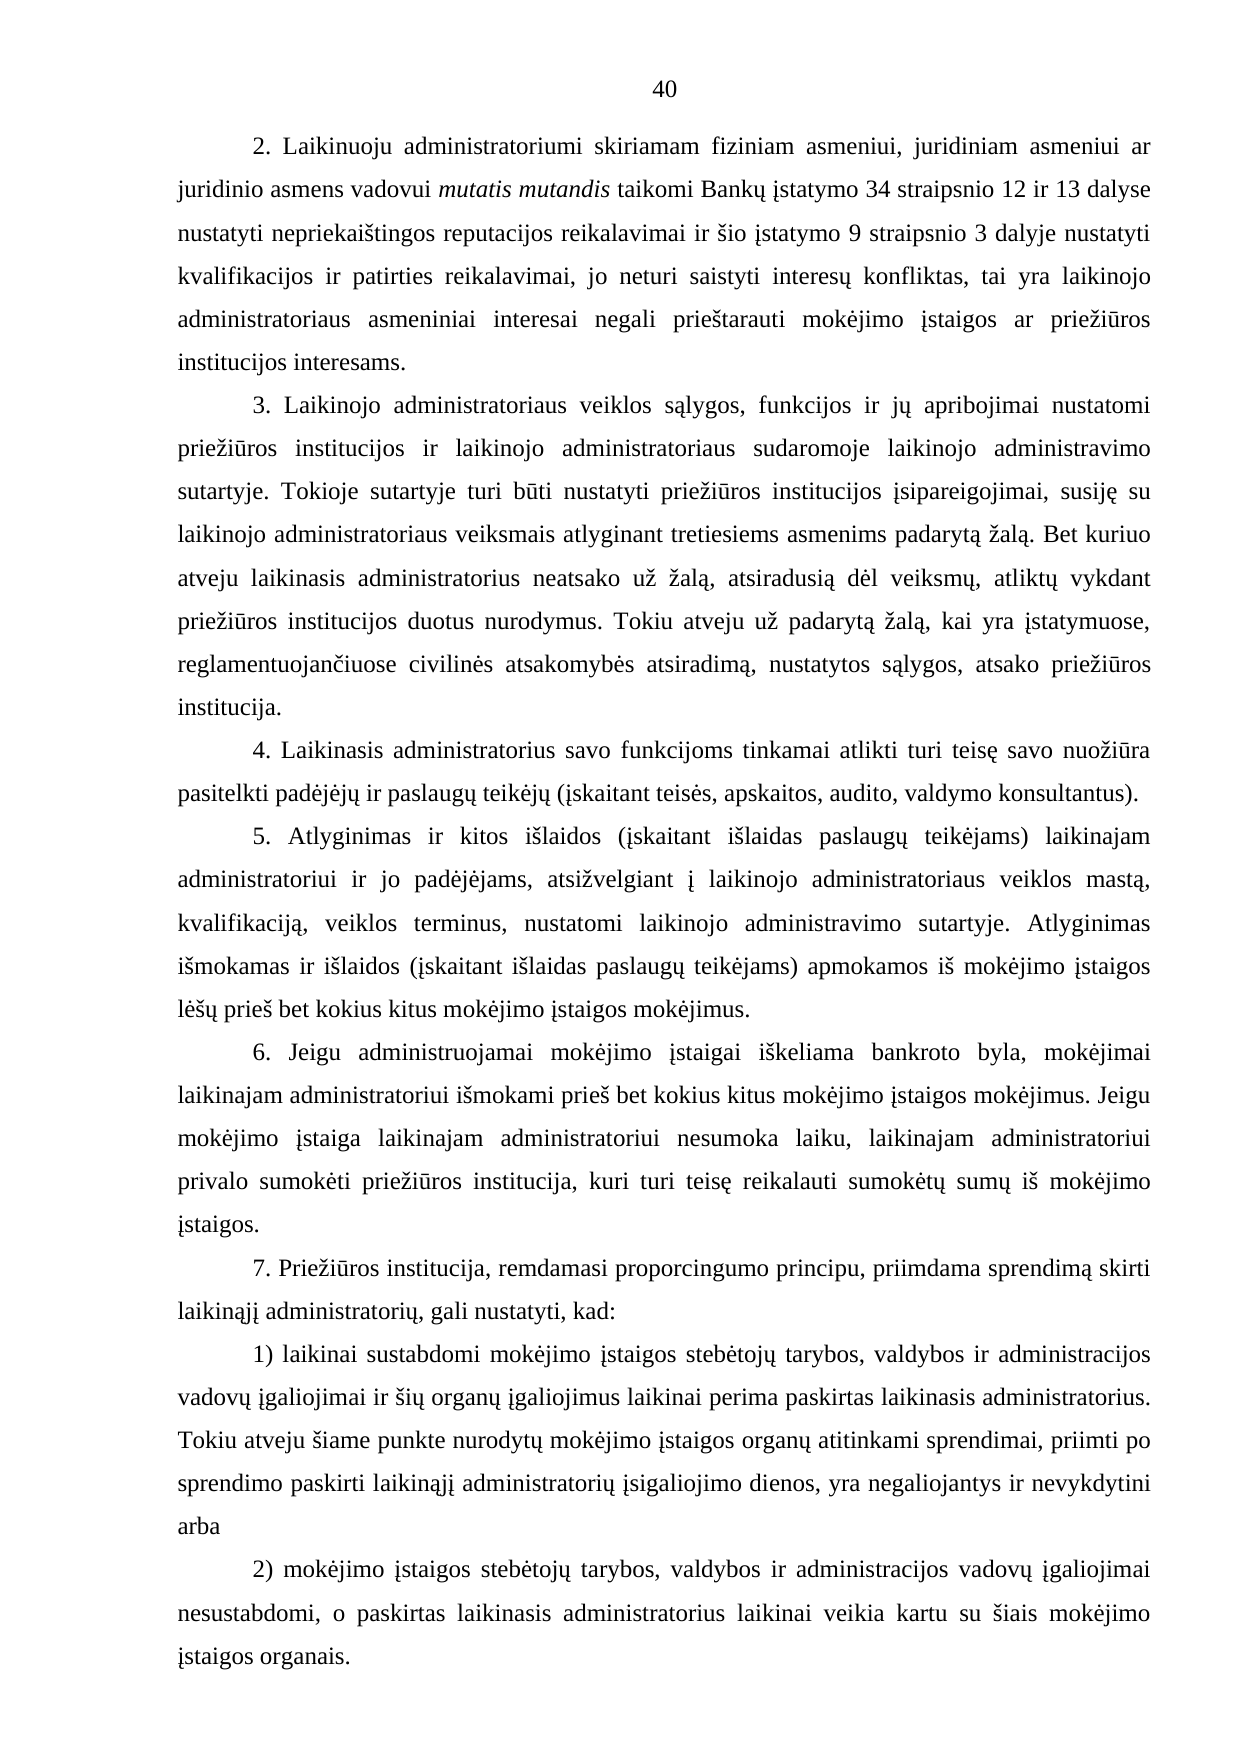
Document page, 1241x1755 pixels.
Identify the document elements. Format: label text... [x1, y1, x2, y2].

text 6. Jeigu administruojamai mokėjimo įstaigai iškeliama bankroto byla, mokėjimai laikinajam administratoriui išmokami prieš bet kokius kitus mokėjimo įstaigos mokėjimus. Jeigu mokėjimo įstaiga laikinajam administratoriui nesumoka laiku, laikinajam administratoriui privalo sumokėti priežiūros institucija, kuri turi teisę reikalauti sumokėtų sumų iš mokėjimo įstaigos. [177, 1037, 1152, 1238]
text 4. Laikinasis administratorius savo funkcijoms tinkamai atlikti turi teisę savo nuožiūra pasitelkti padėjėjų ir paslaugų teikėjų (įskaitant teisės, apskaitos, audito, valdymo konsultantus). [177, 735, 1152, 807]
text 1) laikinai sustabdomi mokėjimo įstaigos stebėtojų tarybos, valdybos ir administracijos vadovų įgaliojimai ir šių organų įgaliojimus laikinai perima paskirtas laikinasis administratorius. Tokiu atveju šiame punkte nurodytų mokėjimo įstaigos organų atitinkami sprendimai, priimti po sprendimo paskirti laikinąjį administratorių įsigaliojimo dienos, yra negaliojantys ir nevykdytini arba [177, 1339, 1152, 1540]
text 3. Laikinojo administratoriaus veiklos sąlygos, funkcijos ir jų apribojimai nustatomi priežiūros institucijos ir laikinojo administratoriaus sudaromoje laikinojo administravimo sutartyje. Tokioje sutartyje turi būti nustatyti priežiūros institucijos įsipareigojimai, susiję su laikinojo administratoriaus veiksmais atlyginant tretiesiems asmenims padarytą žalą. Bet kuriuo atveju laikinasis administratorius neatsako už žalą, atsiradusią dėl veiksmų, atliktų vykdant priežiūros institucijos duotus nurodymus. Tokiu atveju už padarytą žalą, kai yra įstatymuose, reglamentuojančiuose civilinės atsakomybės atsiradimą, nustatytos sąlygos, atsako priežiūros institucija. [177, 390, 1152, 721]
text 5. Atlyginimas ir kitos išlaidos (įskaitant išlaidas paslaugų teikėjams) laikinajam administratoriui ir jo padėjėjams, atsižvelgiant į laikinojo administratoriaus veiklos mastą, kvalifikaciją, veiklos terminus, nustatomi laikinojo administravimo sutartyje. Atlyginimas išmokamas ir išlaidos (įskaitant išlaidas paslaugų teikėjams) apmokamos iš mokėjimo įstaigos lėšų prieš bet kokius kitus mokėjimo įstaigos mokėjimus. [177, 821, 1152, 1023]
text 2) mokėjimo įstaigos stebėtojų tarybos, valdybos ir administracijos vadovų įgaliojimai nesustabdomi, o paskirtas laikinasis administratorius laikinai veikia kartu su šiais mokėjimo įstaigos organais. [177, 1554, 1152, 1669]
text 7. Priežiūros institucija, remdamasi proporcingumo principu, priimdama sprendimą skirti laikinąjį administratorių, gali nustatyti, kad: [177, 1253, 1152, 1324]
text 2. Laikinuoju administratoriumi skiriamam fiziniam asmeniui, juridiniam asmeniui ar juridinio asmens vadovui mutatis mutandis taikomi Bankų įstatymo 34 straipsnio 12 ir 13 dalyse nustatyti nepriekaištingos reputacijos reikalavimai ir šio įstatymo 9 straipsnio 3 dalyje nustatyti kvalifikacijos ir patirties reikalavimai, jo neturi saistyti interesų konfliktas, tai yra laikinojo administratoriaus asmeniniai interesai negali prieštarauti mokėjimo įstaigos ar priežiūros institucijos interesams. [177, 131, 1152, 376]
